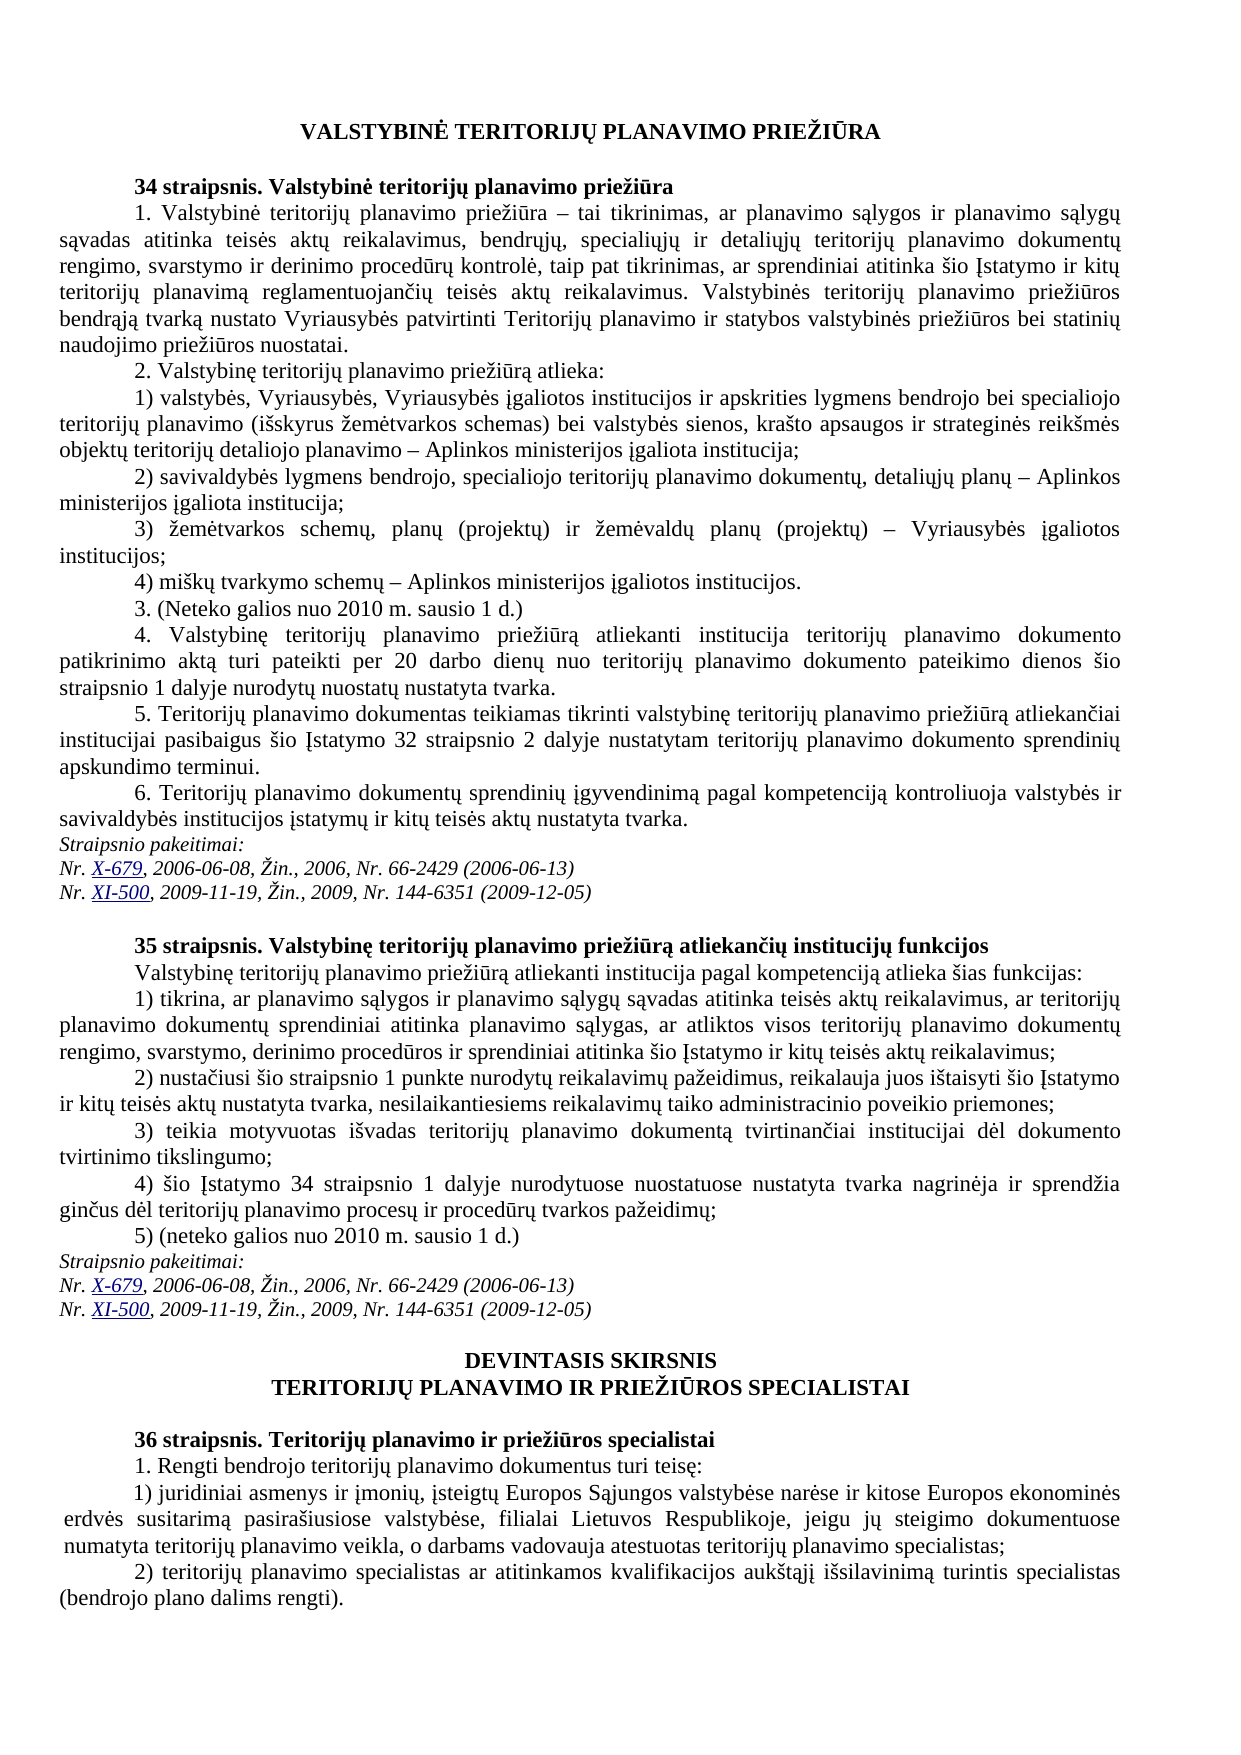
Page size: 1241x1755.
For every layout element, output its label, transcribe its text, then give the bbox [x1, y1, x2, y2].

subtitle DEVINTASIS SKIRSNIS [59, 1347, 1122, 1373]
text 4) miškų tvarkymo schemų – Aplinkos ministerijos įgaliotos institucijos. [59, 568, 1122, 594]
text 1. Rengti bendrojo teritorijų planavimo dokumentus turi teisę: [59, 1453, 1122, 1479]
text 36 straipsnis. Teritorijų planavimo ir priežiūros specialistai [59, 1426, 1122, 1453]
subtitle TERITORIJŲ PLANAVIMO IR PRIEŽIŪROS SPECIALISTAI [59, 1373, 1122, 1400]
text 2) teritorijų planavimo specialistas ar atitinkamos kvalifikacijos aukštąjį išsilavinimą turintis specialistas (bendrojo plano dalims rengti). [59, 1558, 1122, 1611]
text 4) šio Įstatymo 34 straipsnio 1 dalyje nurodytuose nuostatuose nustatyta tvarka nagrinėja ir sprendžia ginčus dėl teritorijų planavimo procesų ir procedūrų tvarkos pažeidimų; [59, 1169, 1122, 1222]
text 6. Teritorijų planavimo dokumentų sprendinių įgyvendinimą pagal kompetenciją kontroliuoja valstybės ir savivaldybės institucijos įstatymų ir kitų teisės aktų nustatyta tvarka. [59, 779, 1122, 832]
text 35 straipsnis. Valstybinę teritorijų planavimo priežiūrą atliekančių institucijų funkcijos [134, 932, 1122, 959]
text Nr. XI-500, 2009-11-19, Žin., 2009, Nr. 144-6351 (2009-12-05) [59, 1297, 1122, 1321]
text 3) žemėtvarkos schemų, planų (projektų) ir žemėvaldų planų (projektų) – Vyriausybės įgaliotos institucijos; [59, 516, 1122, 568]
text Straipsnio pakeitimai: [59, 1249, 1122, 1273]
text 5) (neteko galios nuo 2010 m. sausio 1 d.) [59, 1222, 1122, 1249]
text 34 straipsnis. Valstybinė teritorijų planavimo priežiūra [59, 173, 1122, 199]
text 5. Teritorijų planavimo dokumentas teikiamas tikrinti valstybinę teritorijų planavimo priežiūrą atliekančiai institucijai pasibaigus šio Įstatymo 32 straipsnio 2 dalyje nustatytam teritorijų planavimo dokumento sprendinių apskundimo terminui. [59, 700, 1122, 779]
text 4. Valstybinę teritorijų planavimo priežiūrą atliekanti institucija teritorijų planavimo dokumento patikrinimo aktą turi pateikti per 20 darbo dienų nuo teritorijų planavimo dokumento pateikimo dienos šio straipsnio 1 dalyje nurodytų nuostatų nustatyta tvarka. [59, 621, 1122, 700]
text 3. (Neteko galios nuo 2010 m. sausio 1 d.) [59, 594, 1122, 621]
text 2) savivaldybės lygmens bendrojo, specialiojo teritorijų planavimo dokumentų, detaliųjų planų – Aplinkos ministerijos įgaliota institucija; [59, 463, 1122, 516]
subtitle VALSTYBINĖ TERITORIJŲ PLANAVIMO PRIEŽIŪRA [59, 118, 1122, 144]
text 2. Valstybinę teritorijų planavimo priežiūrą atlieka: [59, 357, 1122, 384]
text 1) valstybės, Vyriausybės, Vyriausybės įgaliotos institucijos ir apskrities lygmens bendrojo bei specialiojo teritorijų planavimo (išskyrus žemėtvarkos schemas) bei valstybės sienos, krašto apsaugos ir strateginės reikšmės objektų teritorijų detaliojo planavimo – Aplinkos ministerijos įgaliota institucija; [59, 384, 1122, 463]
text 2) nustačiusi šio straipsnio 1 punkte nurodytų reikalavimų pažeidimus, reikalauja juos ištaisyti šio Įstatymo ir kitų teisės aktų nustatyta tvarka, nesilaikantiesiems reikalavimų taiko administracinio poveikio priemones; [59, 1064, 1122, 1117]
text Nr. X-679, 2006-06-08, Žin., 2006, Nr. 66-2429 (2006-06-13) [59, 856, 1122, 880]
text Valstybinę teritorijų planavimo priežiūrą atliekanti institucija pagal kompetenciją atlieka šias funkcijas: [59, 959, 1122, 985]
text 1) tikrina, ar planavimo sąlygos ir planavimo sąlygų sąvadas atitinka teisės aktų reikalavimus, ar teritorijų planavimo dokumentų sprendiniai atitinka planavimo sąlygas, ar atliktos visos teritorijų planavimo dokumentų rengimo, svarstymo, derinimo procedūros ir sprendiniai atitinka šio Įstatymo ir kitų teisės aktų reikalavimus; [59, 985, 1122, 1064]
text 1) juridiniai asmenys ir įmonių, įsteigtų Europos Sąjungos valstybėse narėse ir kitose Europos ekonominės erdvės susitarimą pasirašiusiose valstybėse, filialai Lietuvos Respublikoje, jeigu jų steigimo dokumentuose numatyta teritorijų planavimo veikla, o darbams vadovauja atestuotas teritorijų planavimo specialistas; [64, 1479, 1122, 1558]
text Straipsnio pakeitimai: [59, 832, 1122, 856]
text 1. Valstybinė teritorijų planavimo priežiūra – tai tikrinimas, ar planavimo sąlygos ir planavimo sąlygų sąvadas atitinka teisės aktų reikalavimus, bendrųjų, specialiųjų ir detaliųjų teritorijų planavimo dokumentų rengimo, svarstymo ir derinimo procedūrų kontrolė, taip pat tikrinimas, ar sprendiniai atitinka šio Įstatymo ir kitų teritorijų planavimą reglamentuojančių teisės aktų reikalavimus. Valstybinės teritorijų planavimo priežiūros bendrąją tvarką nustato Vyriausybės patvirtinti Teritorijų planavimo ir statybos valstybinės priežiūros bei statinių naudojimo priežiūros nuostatai. [59, 199, 1122, 357]
text Nr. XI-500, 2009-11-19, Žin., 2009, Nr. 144-6351 (2009-12-05) [59, 880, 1122, 904]
text Nr. X-679, 2006-06-08, Žin., 2006, Nr. 66-2429 (2006-06-13) [59, 1273, 1122, 1297]
text 3) teikia motyvuotas išvadas teritorijų planavimo dokumentą tvirtinančiai institucijai dėl dokumento tvirtinimo tikslingumo; [59, 1117, 1122, 1169]
